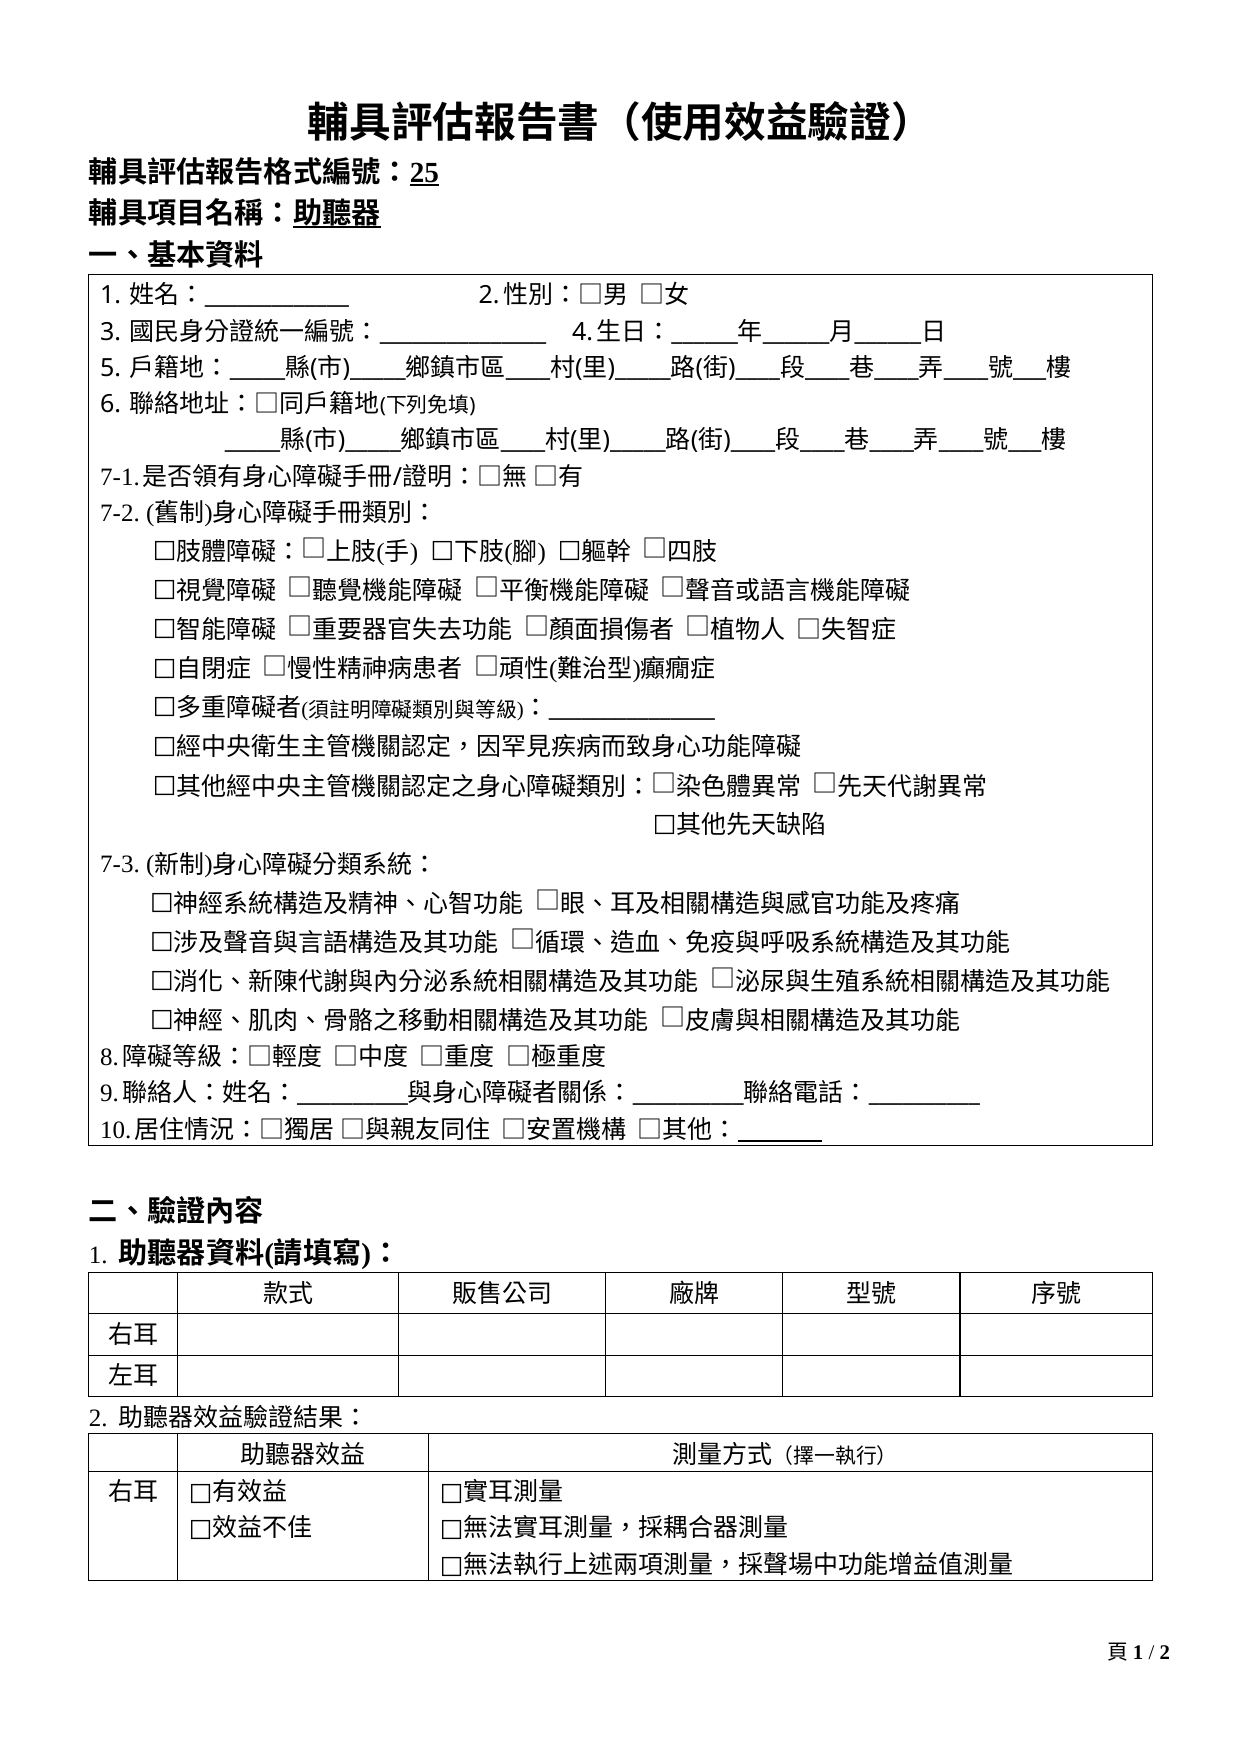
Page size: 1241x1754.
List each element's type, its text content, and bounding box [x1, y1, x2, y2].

table_header 廠牌 [606, 1273, 782, 1313]
table_cell 右耳 [89, 1472, 177, 1580]
table_header 販售公司 [399, 1273, 605, 1313]
table_header 姓名：_____________ 2. 性別：□男 □女 國民身分證統一編號：_______________ 4. 生日：______年______月______日 戶籍地：_____縣(市)_____鄉鎮市區____村(里)_____路(街)____段____巷____弄____號___樓 聯絡地址：□同戶籍地(下列免填) _____縣(市)_____鄉鎮市區____村(里)_____路(街)____段____巷____弄____號___樓 7-1. 是否領有身心障礙手冊/證明：□無 □有 7-2. (舊制)身心障礙手冊類別： □肢體障礙：□上肢(手) □下肢(腳) □軀幹 □四肢 □視覺障礙 □聽覺機能障礙 □平衡機能障礙 □聲音或語言機能障礙 □智能障礙 □重要器官失去功能 □顏面損傷者 □植物人 □失智症 □自閉症 □慢性精神病患者 □頑性(難治型)癲癇症 □多重障礙者(須註明障礙類別與等級)：_______________ □經中央衛生主管機關認定，因罕見疾病而致身心功能障礙 □其他經中央主管機關認定之身心障礙類別：□染色體異常 □先天代謝異常 □其他先天缺陷 7-3. (新制)身心障礙分類系統： □神經系統構造及精神、心智功能 □眼、耳及相關構造與感官功能及疼痛 □涉及聲音與言語構造及其功能 □循環、造血、免疫與呼吸系統構造及其功能 □消化、新陳代謝與內分泌系統相關構造及其功能 □泌尿與生殖系統相關構造及其功能 □神經、肌肉、骨骼之移動相關構造及其功能 □皮膚與相關構造及其功能 8. 障礙等級：□輕度 □中度 □重度 □極重度 9. 聯絡人：姓名：__________與身心障礙者關係：__________聯絡電話：__________ 10. 居住情況：□獨居 □與親友同住 □安置機構 □其他： [89, 275, 1152, 1145]
table_cell 左耳 [89, 1356, 177, 1396]
table_cell [783, 1314, 959, 1355]
table_cell [606, 1356, 782, 1396]
table_header 助聽器效益 [178, 1434, 428, 1471]
table_cell [606, 1314, 782, 1355]
table_cell 右耳 [89, 1314, 177, 1355]
text 一、基本資料 [89, 232, 1152, 274]
table_cell [178, 1314, 398, 1355]
table_header 型號 [783, 1273, 959, 1313]
text 輔具評估報告書（使用效益驗證） [89, 89, 1152, 149]
list 助聽器效益驗證結果： [89, 1397, 1152, 1433]
table_header 測量方式（擇一執行） [429, 1434, 1152, 1471]
table_cell □有效益 □效益不佳 [178, 1472, 428, 1580]
table_header [89, 1434, 177, 1471]
text 輔具評估報告格式編號：25 [89, 149, 1152, 191]
table_header 序號 [961, 1273, 1152, 1313]
table_cell [783, 1356, 959, 1396]
table_cell [961, 1356, 1152, 1396]
table_cell □實耳測量 □無法實耳測量，採耦合器測量 □無法執行上述兩項測量，採聲場中功能增益值測量 [429, 1472, 1152, 1580]
table_cell [178, 1356, 398, 1396]
list 助聽器資料(請填寫)： [89, 1230, 1152, 1272]
table_cell [399, 1314, 605, 1355]
text 輔具項目名稱：助聽器 [89, 191, 1152, 232]
table_header [89, 1273, 177, 1313]
table_header 款式 [178, 1273, 398, 1313]
text 二、驗證內容 [89, 1188, 1152, 1230]
table_cell [961, 1314, 1152, 1355]
table_cell [399, 1356, 605, 1396]
